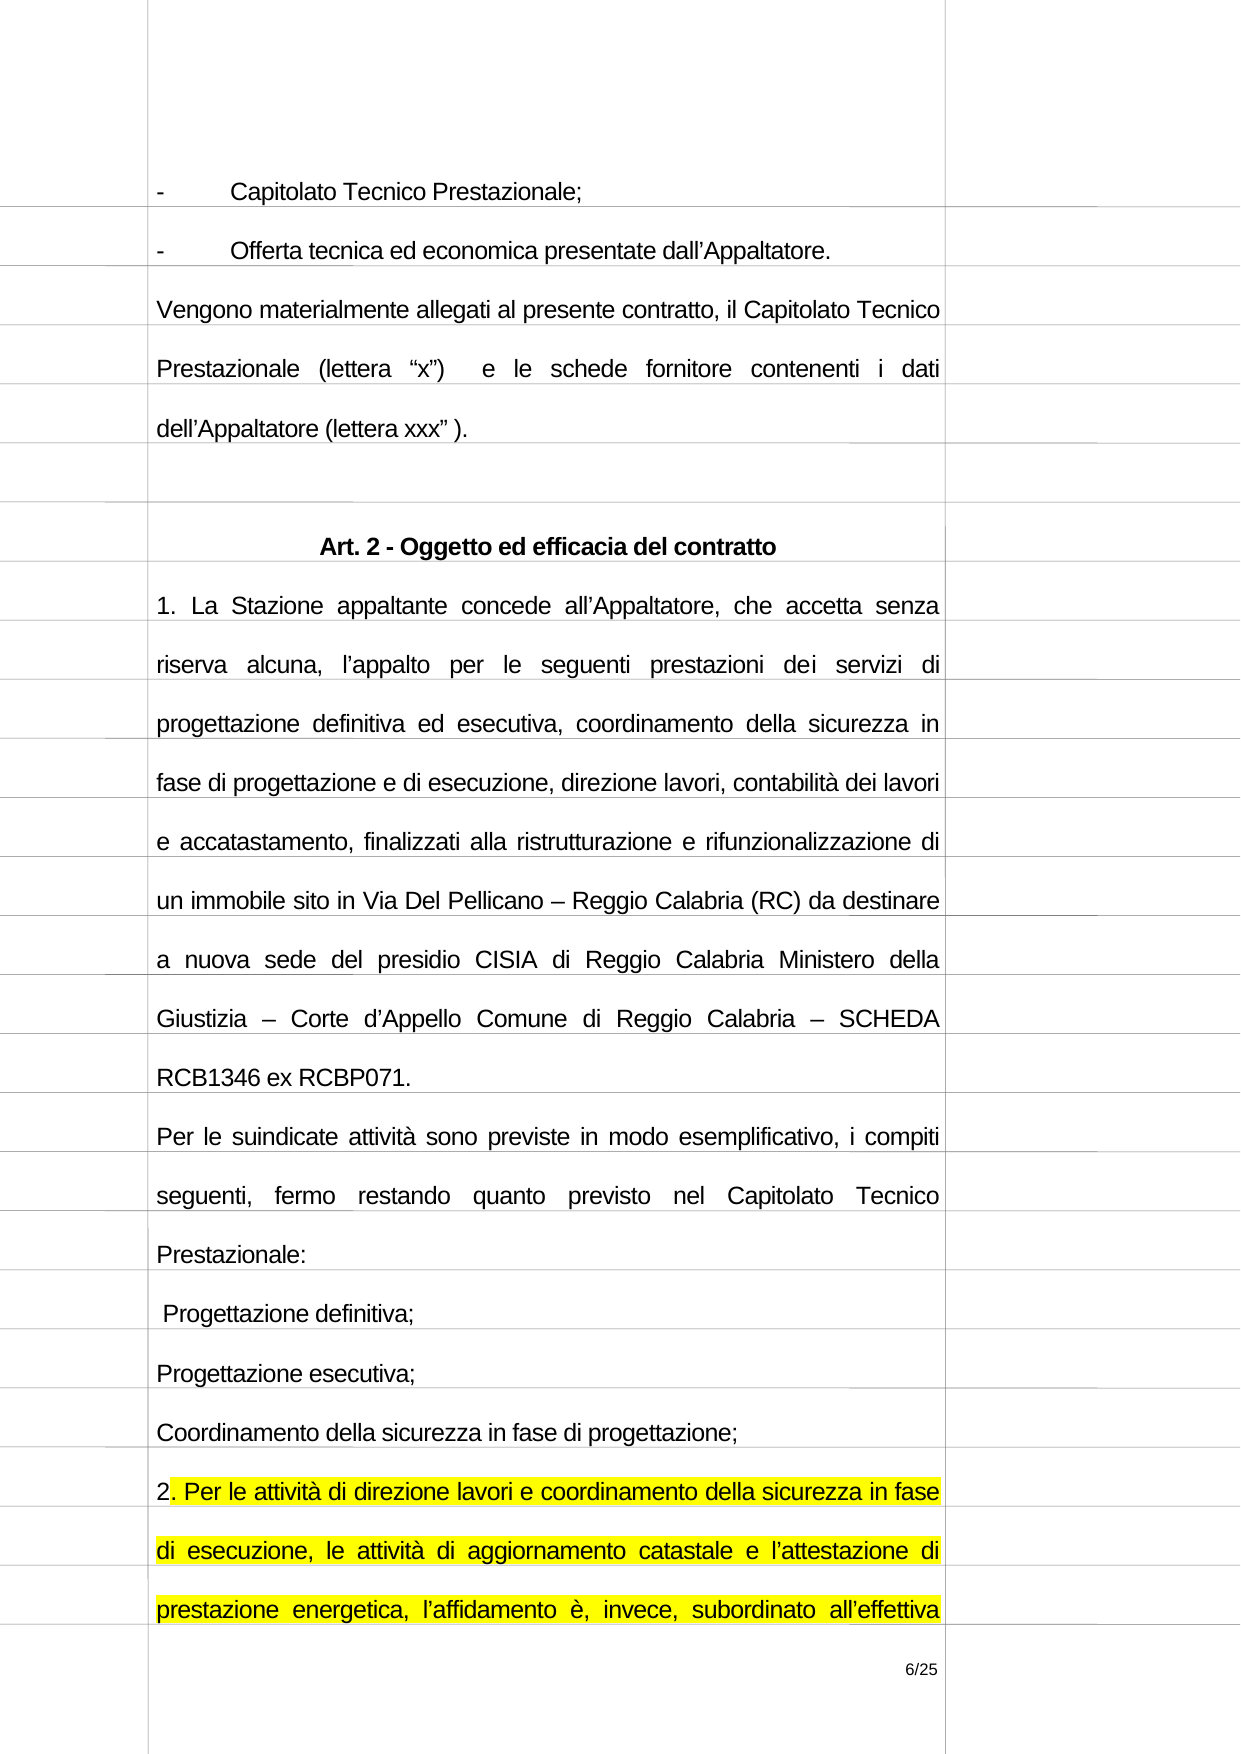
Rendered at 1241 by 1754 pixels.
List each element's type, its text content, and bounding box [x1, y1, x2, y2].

list [156, 267, 941, 272]
text Art. 2 - Oggetto ed efficacia del contratto [156, 508, 941, 560]
text un immobile sito in Via Del Pellicano – Reggio Calabria (RC) da destinare [156, 857, 941, 915]
text [156, 1389, 941, 1394]
text 1. La Stazione appaltante concede all’Appaltatore, che accetta senza [156, 567, 941, 619]
text seguenti, fermo restando quanto previsto nel Capitolato Tecnico [156, 1152, 941, 1210]
text di esecuzione, le attività di aggiornamento catastale e l’attestazione di [156, 1507, 941, 1564]
text Prestazionale (lettera “x”) e le schede fornitore contenenti i dati [156, 326, 941, 383]
text fase di progettazione e di esecuzione, direzione lavori, contabilità dei lavori [156, 739, 941, 797]
text Per le suindicate attività sono previste in modo esemplificativo, i compiti [156, 1098, 941, 1151]
list Capitolato Tecnico Prestazionale; [156, 153, 941, 206]
list [156, 207, 941, 213]
text Coordinamento della sicurezza in fase di progettazione; [156, 1394, 941, 1446]
list Offerta tecnica ed economica presentate dall’Appaltatore. [156, 213, 941, 265]
text [156, 1330, 941, 1335]
text Prestazionale: [156, 1212, 941, 1269]
text dell’Appaltatore (lettera xxx” ). [156, 385, 941, 442]
text progettazione definitiva ed esecutiva, coordinamento della sicurezza in [156, 680, 941, 738]
text Progettazione esecutiva; [156, 1335, 941, 1387]
text Giustizia – Corte d’Appello Comune di Reggio Calabria – SCHEDA [156, 975, 941, 1033]
text [156, 562, 941, 567]
text RCB1346 ex RCBP071. [156, 1034, 941, 1092]
text a nuova sede del presidio CISIA di Reggio Calabria Ministero della [156, 916, 941, 974]
text 2. Per le attività di direzione lavori e coordinamento della sicurezza in fase [156, 1453, 941, 1505]
text prestazione energetica, l’affidamento è, invece, subordinato all’effettiva [156, 1566, 941, 1623]
text e accatastamento, finalizzati alla ristrutturazione e rifunzionalizzazione di [156, 798, 941, 856]
text [156, 1448, 941, 1453]
text [156, 444, 941, 449]
text riserva alcuna, l’appalto per le seguenti prestazioni dei servizi di [156, 621, 941, 678]
text Progettazione definitiva; [156, 1276, 941, 1328]
text [156, 1271, 941, 1276]
text Vengono materialmente allegati al presente contratto, il Capitolato Tecnico [156, 272, 941, 324]
